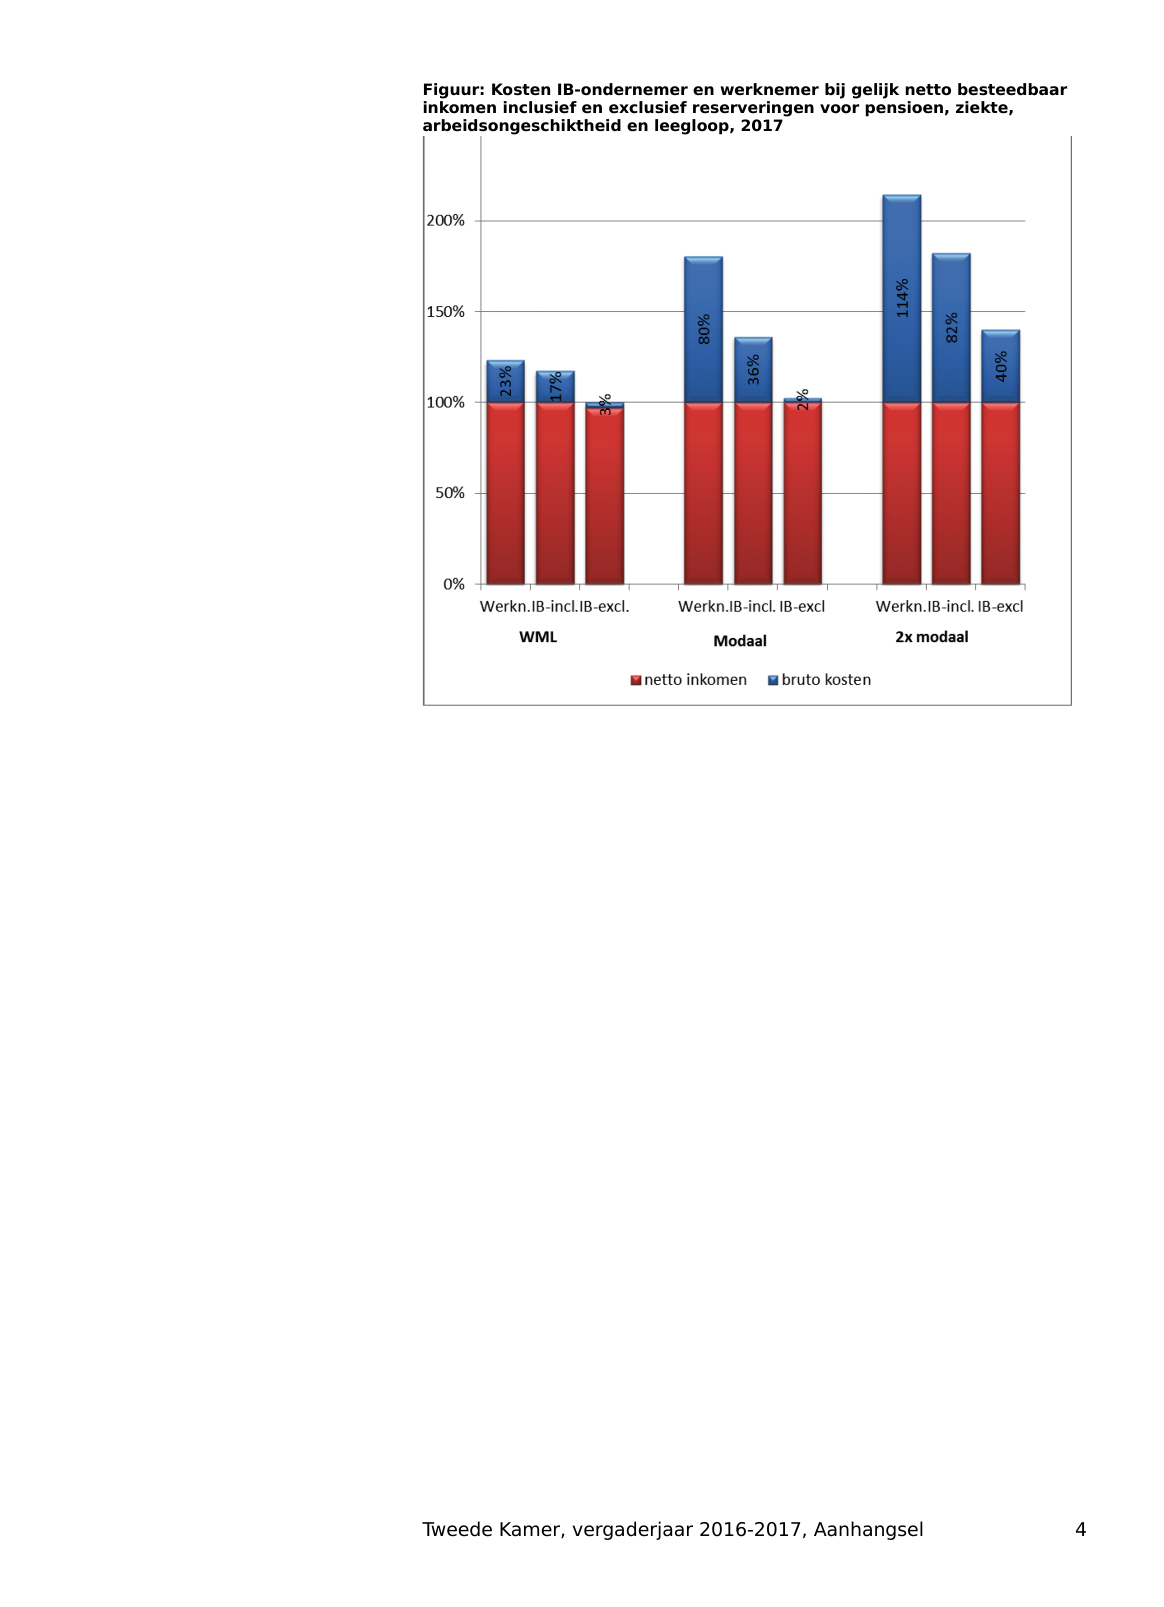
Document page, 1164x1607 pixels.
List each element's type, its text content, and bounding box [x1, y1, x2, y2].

picture [422, 136, 1072, 706]
text Figuur: Kosten IB-ondernemer en werknemer bij gelijk netto besteedbaar inkomen inclusief en exclusief reserveringen voor pensioen, ziekte, arbeidsongeschiktheid en leegloop, 2017 [422, 81, 1072, 136]
